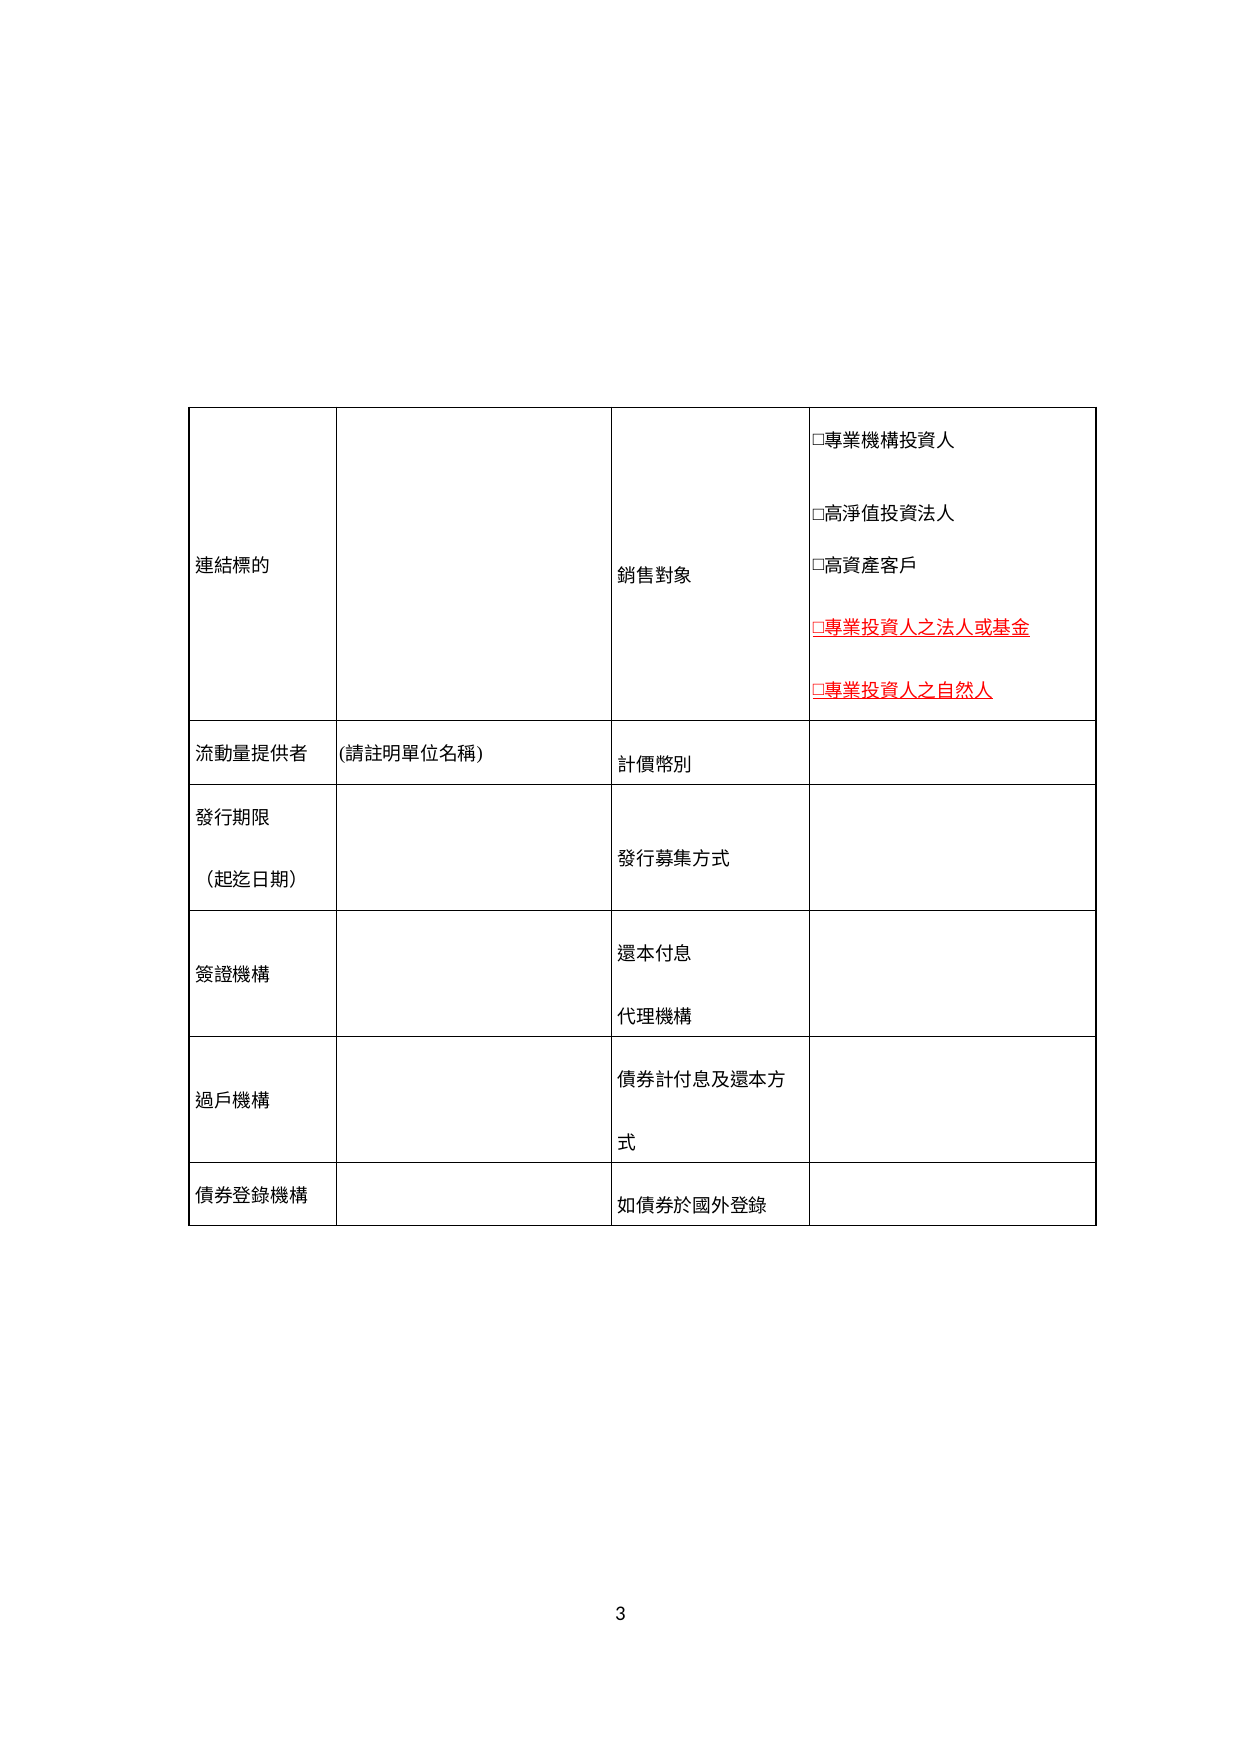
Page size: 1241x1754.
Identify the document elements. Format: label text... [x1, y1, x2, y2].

table_cell 連結標的 [190, 408, 336, 720]
table_cell 流動量提供者 [190, 721, 336, 784]
table_cell [1097, 1036, 1102, 1162]
table_cell [1097, 1162, 1102, 1225]
table_cell [337, 1163, 611, 1225]
table_cell [337, 1037, 611, 1162]
table_cell [1097, 720, 1102, 784]
table_cell [810, 785, 1095, 910]
table_cell 債券計付息及還本方式 [612, 1037, 809, 1162]
table_cell [337, 911, 611, 1036]
table_cell 債券登錄機構 [190, 1163, 336, 1225]
table_cell [810, 911, 1095, 1036]
table_cell [1097, 910, 1102, 1036]
table_cell (請註明單位名稱) [337, 721, 611, 784]
table_cell [810, 1163, 1095, 1225]
table_cell 銷售對象 [612, 408, 809, 720]
table_cell [810, 721, 1095, 784]
table_cell [810, 1037, 1095, 1162]
table_cell [1097, 407, 1102, 720]
table_cell [337, 408, 611, 720]
table_cell 如債券於國外登錄 [612, 1163, 809, 1225]
table_cell 過戶機構 [190, 1037, 336, 1162]
table_cell 發行募集方式 [612, 785, 809, 910]
table_cell [337, 785, 611, 910]
table_cell □專業機構投資人 □高淨值投資法人 □高資產客戶 □專業投資人之法人或基金 □專業投資人之自然人 [810, 408, 1095, 720]
table_cell 發行期限 （起迄日期） [190, 785, 336, 910]
table_cell 簽證機構 [190, 911, 336, 1036]
table_cell 還本付息 代理機構 [612, 911, 809, 1036]
table_cell [1097, 784, 1102, 910]
table_cell 計價幣別 [612, 721, 809, 784]
